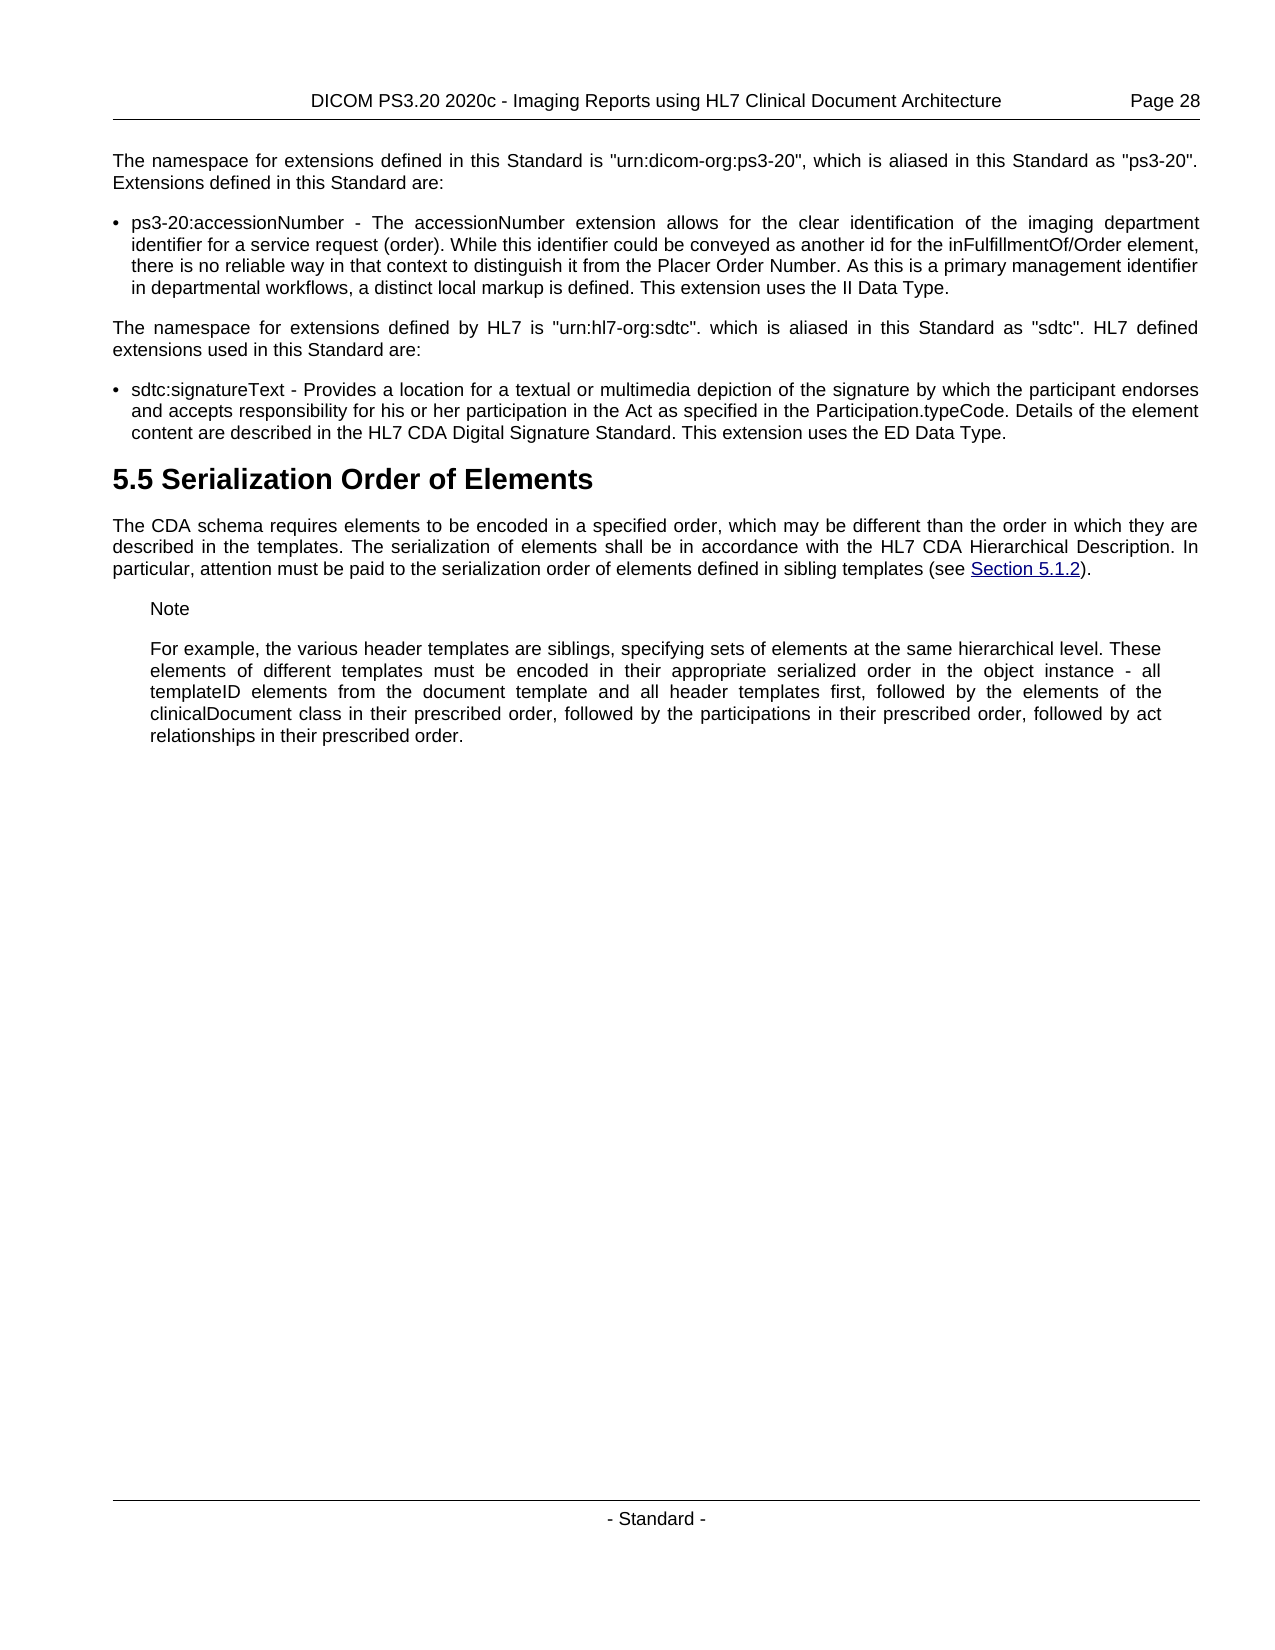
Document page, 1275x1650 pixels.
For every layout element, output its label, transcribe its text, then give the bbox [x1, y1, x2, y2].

text • ps3-20:accessionNumber - The accessionNumber extension allows for the clear identification of the imaging department identifier for a service request (order). While this identifier could be conveyed as another id for the inFulfillmentOf/Order element, there is no reliable way in that context to distinguish it from the Placer Order Number. As this is a primary management identifier in departmental workflows, a distinct local markup is defined. This extension uses the II Data Type. [112, 212, 1200, 298]
text The CDA schema requires elements to be encoded in a specified order, which may be different than the order in which they are described in the templates. The serialization of elements shall be in accordance with the HL7 CDA Hierarchical Description. In particular, attention must be paid to the serialization order of elements defined in sibling templates (see Section 5.1.2). [112, 514, 1200, 579]
text The namespace for extensions defined by HL7 is "urn:hl7-org:sdtc". which is aliased in this Standard as "sdtc". HL7 defined extensions used in this Standard are: [112, 317, 1200, 360]
text For example, the various header templates are siblings, specifying sets of elements at the same hierarchical level. These elements of different templates must be encoded in their appropriate serialized order in the object instance - all templateID elements from the document template and all header templates first, followed by the elements of the clinicalDocument class in their prescribed order, followed by the participations in their prescribed order, followed by act relationships in their prescribed order. [150, 638, 1162, 746]
text 5.5 Serialization Order of Elements [112, 462, 1200, 496]
text Note [150, 598, 1162, 619]
text The namespace for extensions defined in this Standard is "urn:dicom-org:ps3-20", which is aliased in this Standard as "ps3-20". Extensions defined in this Standard are: [112, 150, 1200, 193]
text • sdtc:signatureText - Provides a location for a textual or multimedia depiction of the signature by which the participant endorses and accepts responsibility for his or her participation in the Act as specified in the Participation.typeCode. Details of the element content are described in the HL7 CDA Digital Signature Standard. This extension uses the ED Data Type. [112, 379, 1200, 443]
